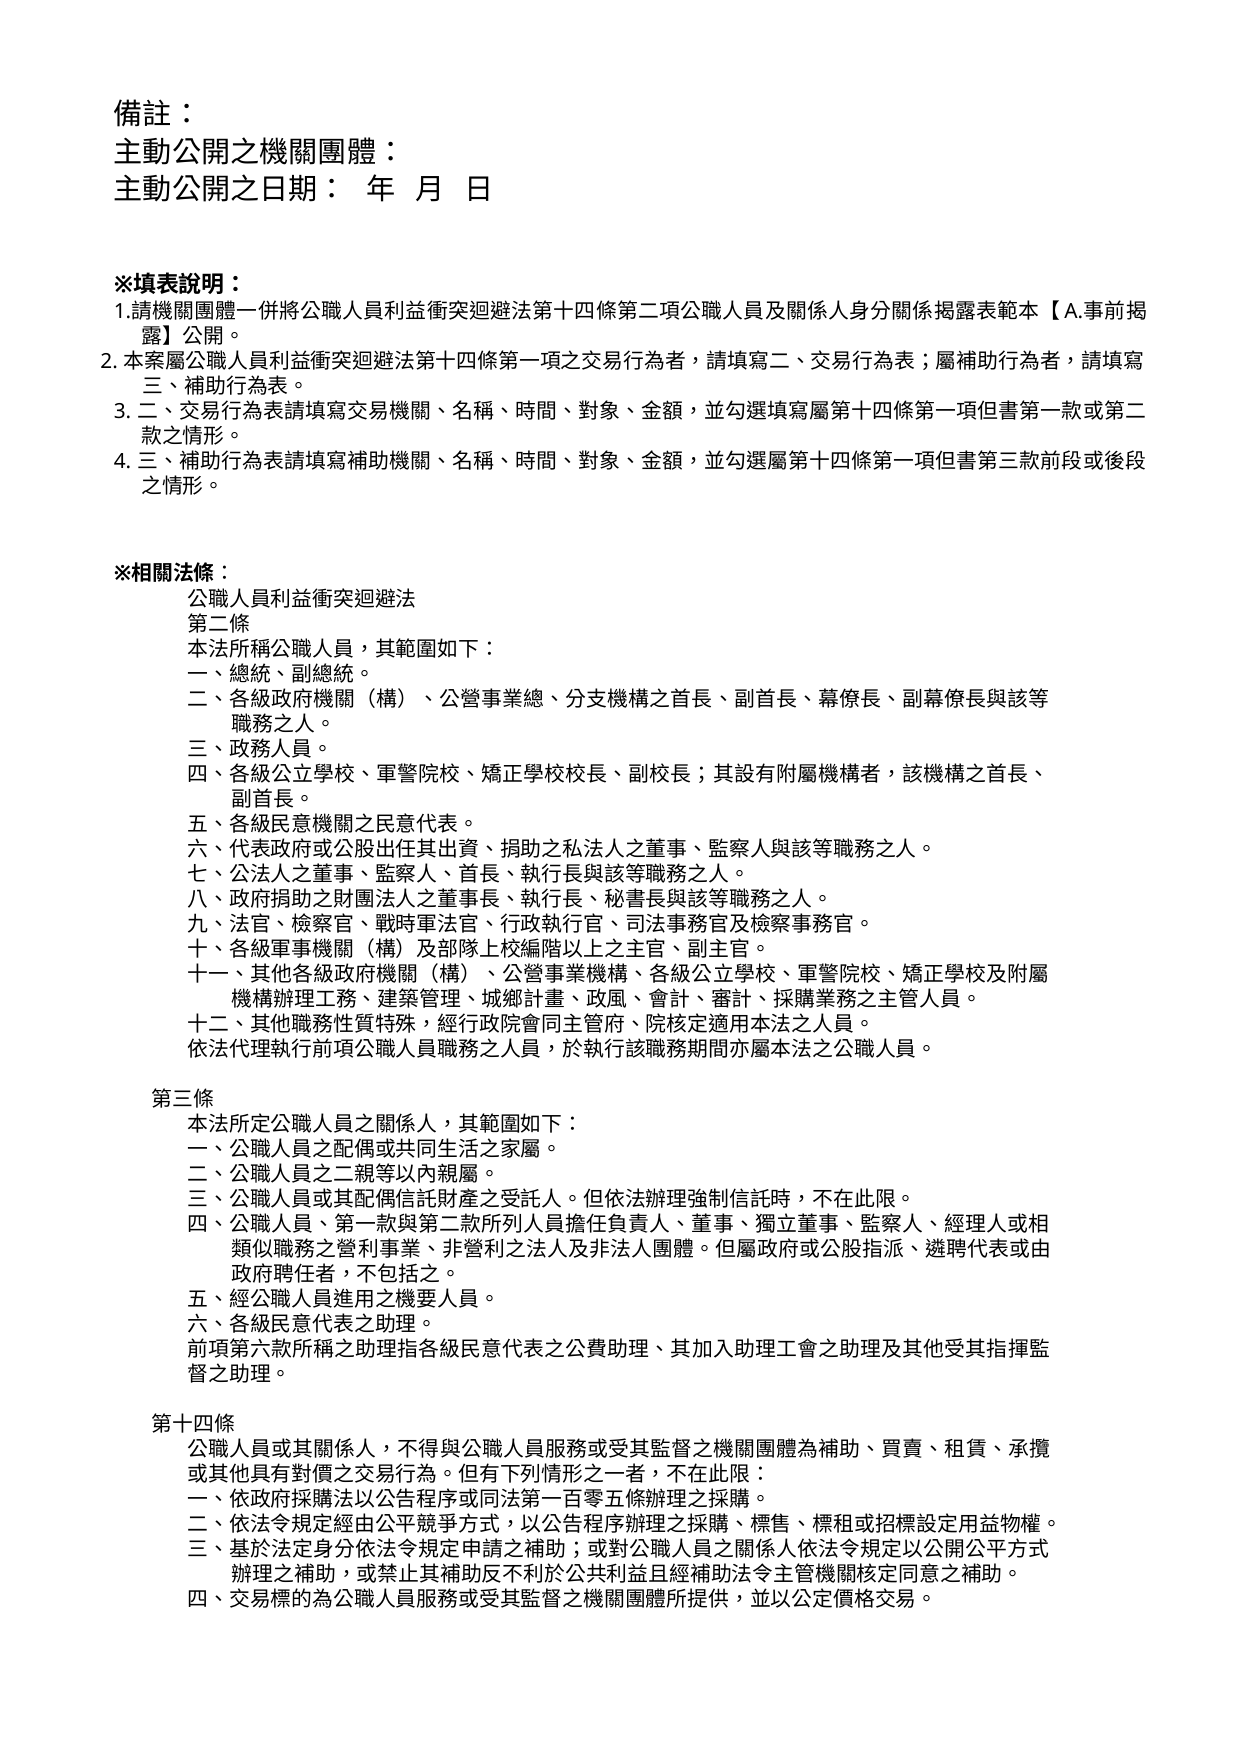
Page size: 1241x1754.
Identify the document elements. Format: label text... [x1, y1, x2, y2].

text 一、依政府採購法以公告程序或同法第一百零五條辦理之採購。 [187, 1486, 1053, 1511]
text 二、公職人員之二親等以內親屬。 [187, 1161, 1053, 1186]
text ※相關法條： [113, 557, 1147, 586]
text 備註： [113, 94, 1147, 132]
text 四、交易標的為公職人員服務或受其監督之機關團體所提供，並以公定價格交易。 [187, 1586, 1053, 1611]
text 三、政務人員。 [187, 736, 1053, 761]
text 五、經公職人員進用之機要人員。 [187, 1286, 1053, 1311]
text 第二條 [187, 611, 1053, 636]
text 十一、其他各級政府機關（構）、公營事業機構、各級公立學校、軍警院校、矯正學校及附屬機構辦理工務、建築管理、城鄉計畫、政風、會計、審計、採購業務之主管人員。 [187, 961, 1053, 1011]
text 一、公職人員之配偶或共同生活之家屬。 [187, 1136, 1053, 1161]
text 本法所定公職人員之關係人，其範圍如下： [187, 1111, 1053, 1136]
text 四、公職人員、第一款與第二款所列人員擔任負責人、董事、獨立董事、監察人、經理人或相類似職務之營利事業、非營利之法人及非法人團體。但屬政府或公股指派、遴聘代表或由政府聘任者，不包括之。 [187, 1211, 1053, 1286]
text 依法代理執行前項公職人員職務之人員，於執行該職務期間亦屬本法之公職人員。 [187, 1036, 1053, 1061]
text 公職人員或其關係人，不得與公職人員服務或受其監督之機關團體為補助、買賣、租賃、承攬或其他具有對價之交易行為。但有下列情形之一者，不在此限： [187, 1436, 1053, 1486]
text 本法所稱公職人員，其範圍如下： [187, 636, 1053, 661]
text 三、公職人員或其配偶信託財產之受託人。但依法辦理強制信託時，不在此限。 [187, 1186, 1053, 1211]
text 第十四條 [113, 1411, 1147, 1436]
text ※填表說明： [113, 265, 1147, 299]
text 十二、其他職務性質特殊，經行政院會同主管府、院核定適用本法之人員。 [187, 1011, 1053, 1036]
text 第三條 [113, 1086, 1147, 1111]
text 一、總統、副總統。 [187, 661, 1053, 686]
text 七、公法人之董事、監察人、首長、執行長與該等職務之人。 [187, 861, 1053, 886]
text 2. 本案屬公職人員利益衝突迴避法第十四條第一項之交易行為者，請填寫二、交易行為表；屬補助行為者，請填寫三、補助行為表。 [84, 349, 1162, 399]
text 二、各級政府機關（構）、公營事業總、分支機構之首長、副首長、幕僚長、副幕僚長與該等職務之人。 [187, 686, 1053, 736]
text 十、各級軍事機關（構）及部隊上校編階以上之主官、副主官。 [187, 936, 1053, 961]
text 三、基於法定身分依法令規定申請之補助；或對公職人員之關係人依法令規定以公開公平方式辦理之補助，或禁止其補助反不利於公共利益且經補助法令主管機關核定同意之補助。 [187, 1536, 1053, 1586]
text 3. 二、交易行為表請填寫交易機關、名稱、時間、對象、金額，並勾選填寫屬第十四條第一項但書第一款或第二款之情形。 [113, 399, 1147, 449]
text 五、各級民意機關之民意代表。 [187, 811, 1053, 836]
text 六、各級民意代表之助理。 [187, 1311, 1053, 1336]
text 公職人員利益衝突迴避法 [187, 586, 1053, 611]
text 4. 三、補助行為表請填寫補助機關、名稱、時間、對象、金額，並勾選屬第十四條第一項但書第三款前段或後段之情形。 [113, 449, 1147, 499]
text 二、依法令規定經由公平競爭方式，以公告程序辦理之採購、標售、標租或招標設定用益物權。 [187, 1511, 1053, 1536]
text 1.請機關團體一併將公職人員利益衝突迴避法第十四條第二項公職人員及關係人身分關係揭露表範本【A.事前揭露】公開。 [113, 299, 1147, 349]
text 八、政府捐助之財團法人之董事長、執行長、秘書長與該等職務之人。 [187, 886, 1053, 911]
text 九、法官、檢察官、戰時軍法官、行政執行官、司法事務官及檢察事務官。 [187, 911, 1053, 936]
text 主動公開之日期： 年 月 日 [113, 169, 1147, 207]
text 主動公開之機關團體： [113, 132, 1147, 169]
text 前項第六款所稱之助理指各級民意代表之公費助理、其加入助理工會之助理及其他受其指揮監督之助理。 [187, 1336, 1053, 1386]
text 四、各級公立學校、軍警院校、矯正學校校長、副校長；其設有附屬機構者，該機構之首長、副首長。 [187, 761, 1053, 811]
text 六、代表政府或公股出任其出資、捐助之私法人之董事、監察人與該等職務之人。 [187, 836, 1053, 861]
